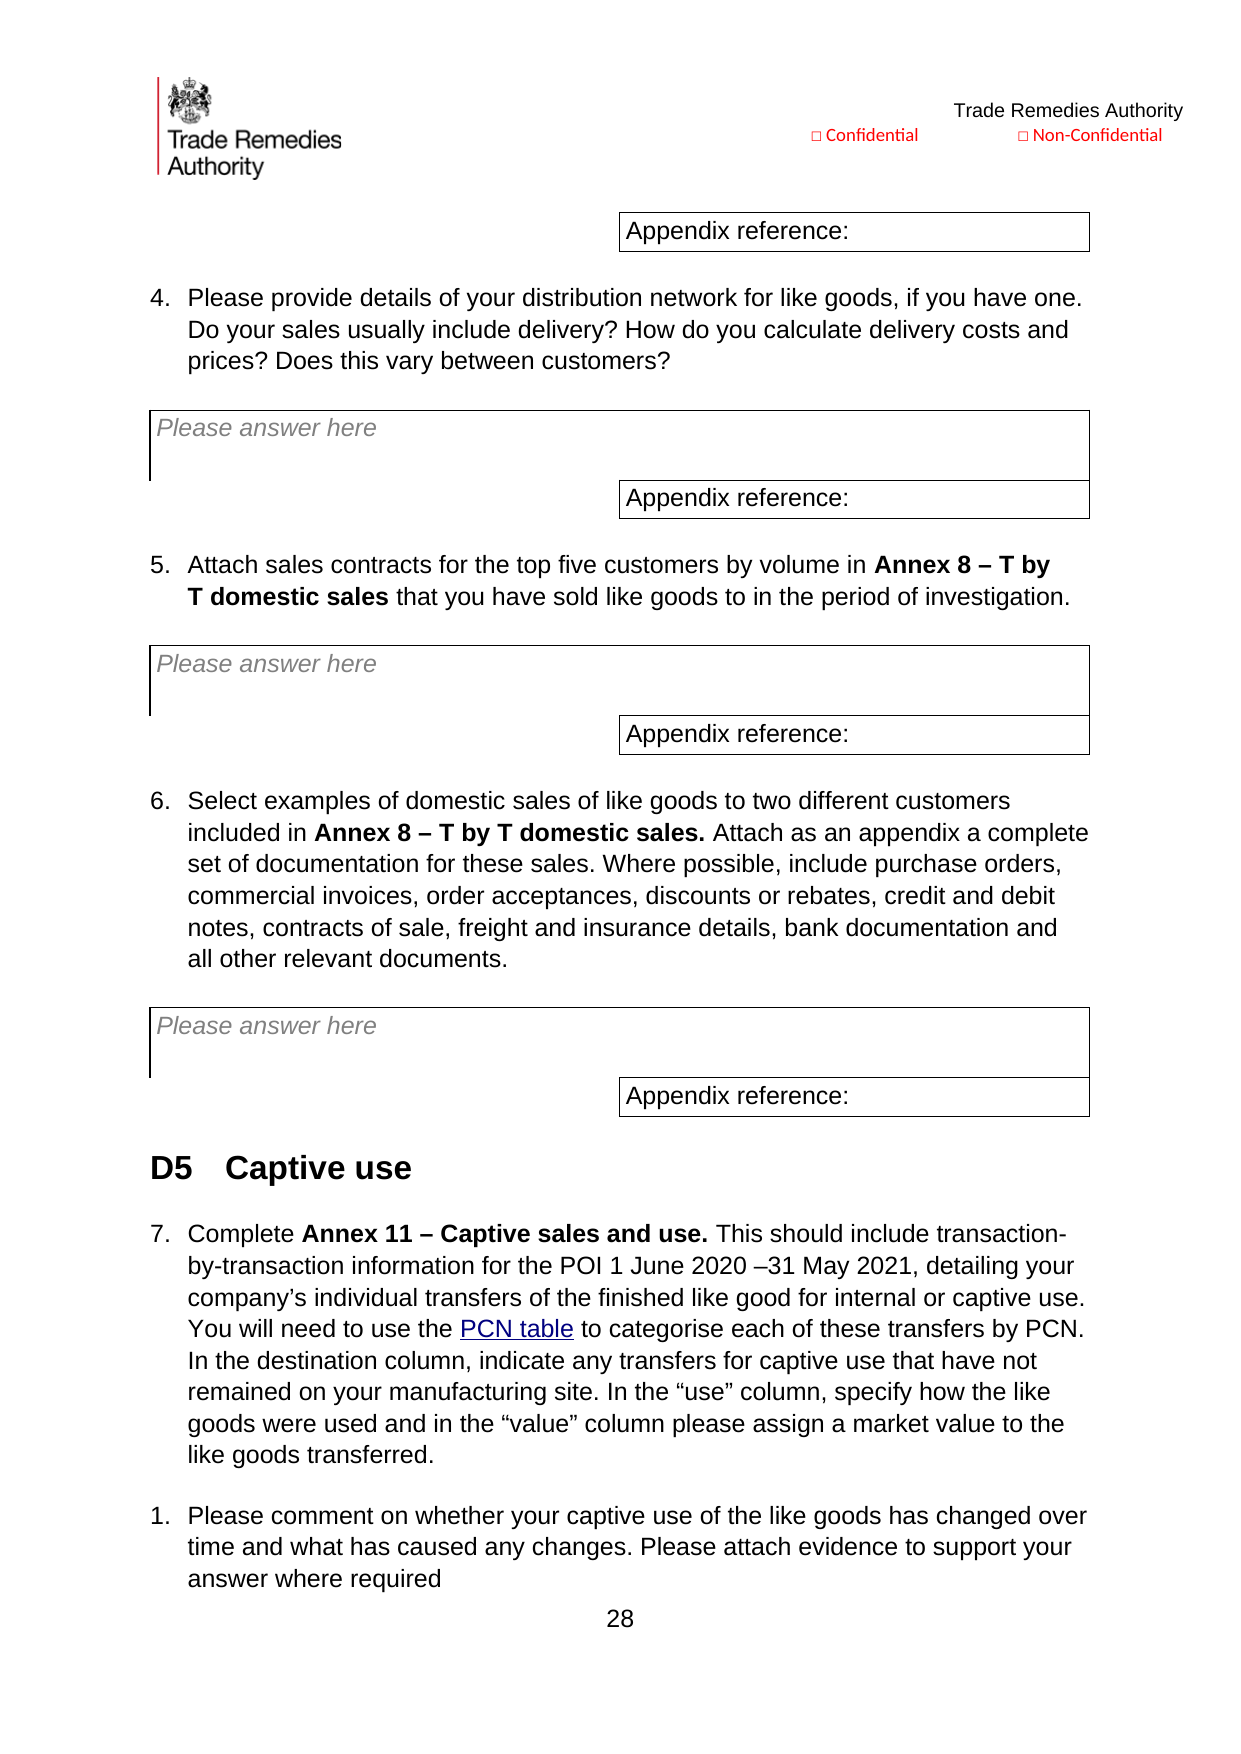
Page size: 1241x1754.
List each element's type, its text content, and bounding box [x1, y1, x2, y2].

subtitle D5 Captive use [150, 1148, 1090, 1187]
table_header Please answer here [151, 411, 1089, 479]
table_cell [150, 213, 619, 251]
list Please comment on whether your captive use of the like goods has changed over time and what has caused any changes. Please attach evidence to support your answer where required [150, 1501, 1090, 1593]
table_header Please answer here [151, 646, 1089, 715]
table_cell Appendix reference: [620, 481, 1089, 518]
table_cell [150, 1078, 619, 1116]
table_cell Appendix reference: [620, 213, 1089, 251]
list Please provide details of your distribution network for like goods, if you have one. Do your sales usually include delivery? How do you calculate delivery costs and prices? Does this vary between customers? [150, 283, 1090, 375]
table_cell Appendix reference: [620, 716, 1089, 754]
table_cell [150, 481, 619, 518]
list Attach sales contracts for the top five customers by volume in Annex 8 – T by T domestic sales that you have sold like goods to in the period of investigation. [150, 551, 1090, 611]
list Complete Annex 11 – Captive sales and use. This should include transaction-by-transaction information for the POI 1 June 2020 –31 May 2021, detailing your company’s individual transfers of the finished like good for internal or captive use. You will need to use the PCN table to categorise each of these transfers by PCN. In the destination column, indicate any transfers for captive use that have not remained on your manufacturing site. In the “use” column, specify how the like goods were used and in the “value” column please assign a market value to the like goods transferred. [150, 1219, 1090, 1469]
table_cell [150, 716, 619, 754]
table_header Please answer here [151, 1008, 1089, 1077]
list Select examples of domestic sales of like goods to two different customers included in Annex 8 – T by T domestic sales. Attach as an appendix a complete set of documentation for these sales. Where possible, include purchase orders, commercial invoices, order acceptances, discounts or rebates, credit and debit notes, contracts of sale, freight and insurance details, bank documentation and all other relevant documents. [150, 786, 1090, 973]
table_cell Appendix reference: [620, 1078, 1089, 1116]
